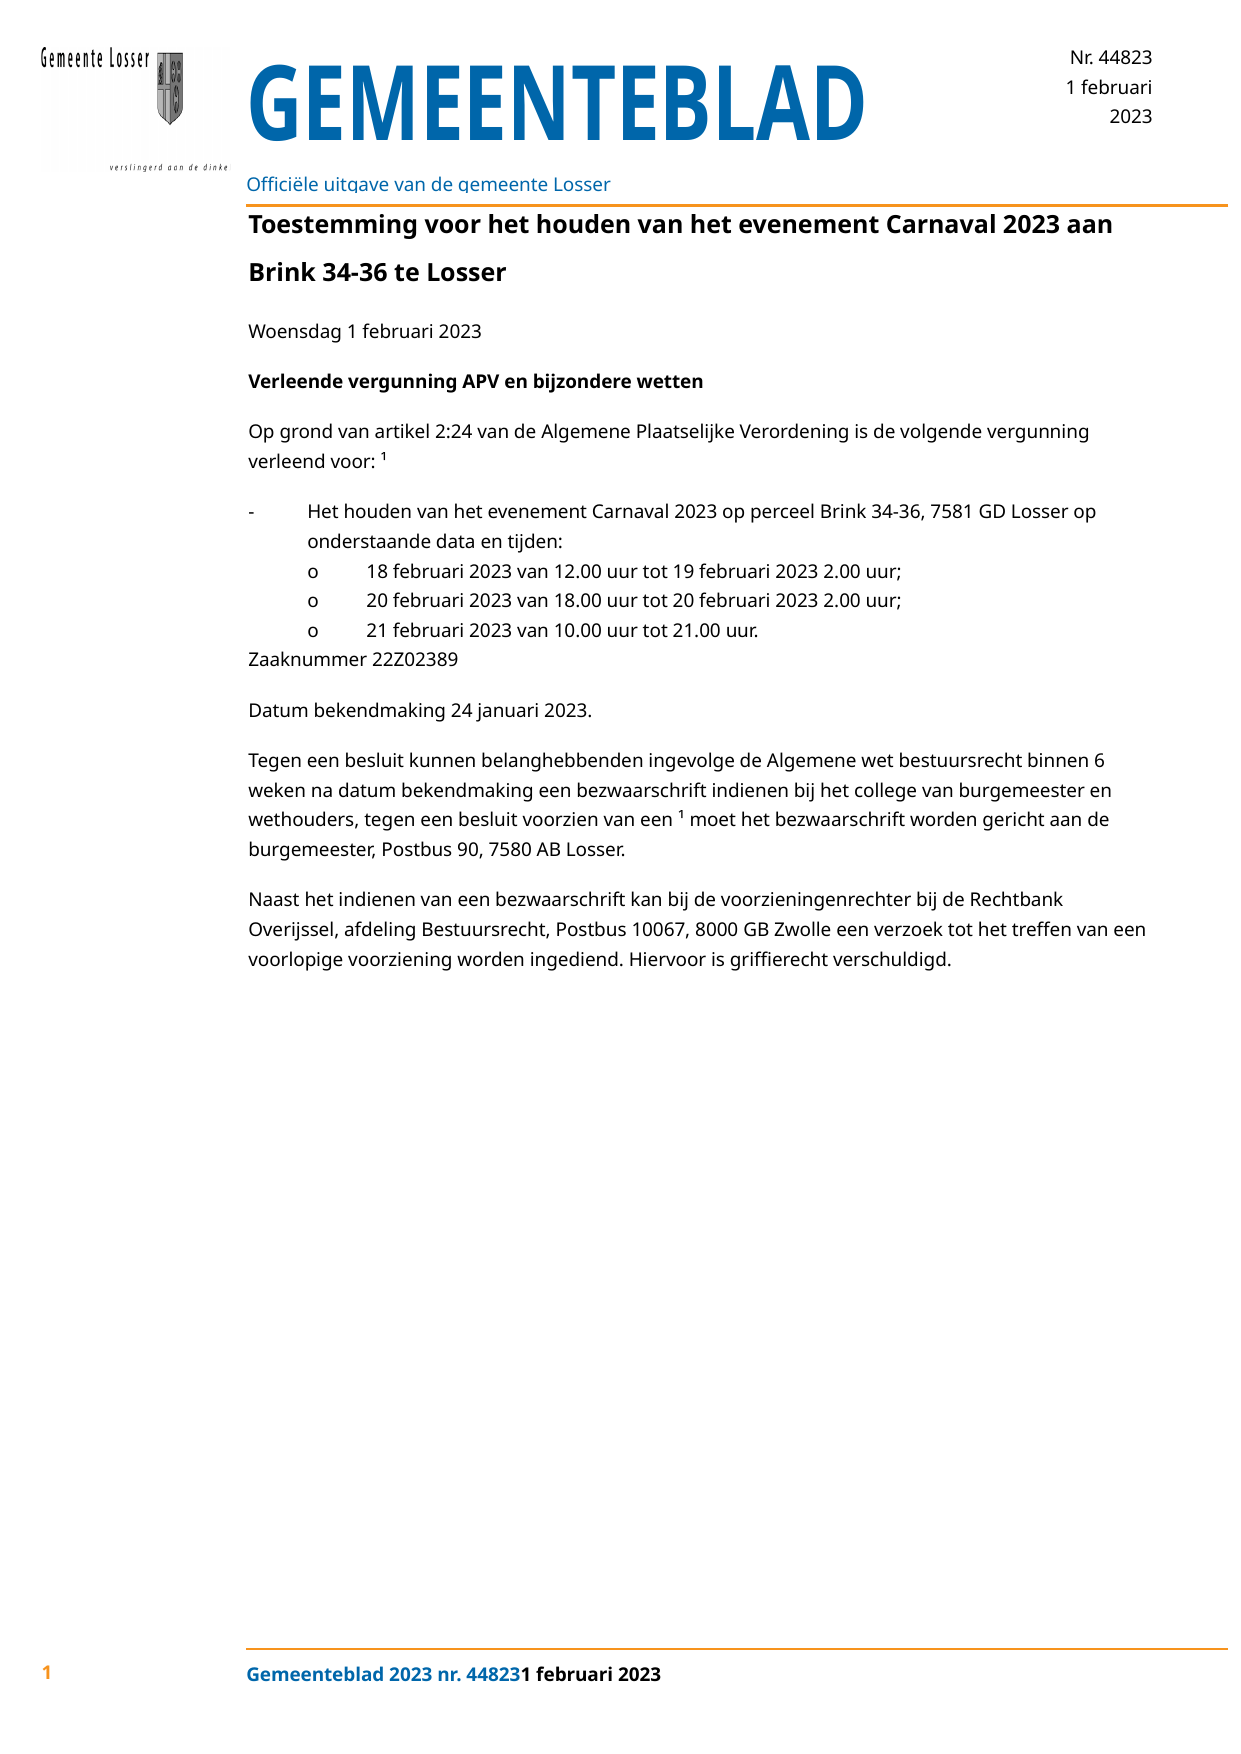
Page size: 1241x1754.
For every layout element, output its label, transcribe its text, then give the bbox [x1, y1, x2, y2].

text Op grond van artikel 2:24 van de Algemene Plaatselijke Verordening is de volgende vergunning verleend voor: ¹ [248, 419, 1152, 474]
list 21 februari 2023 van 10.00 uur tot 21.00 uur. [307, 617, 1152, 643]
text Toestemming voor het houden van het evenement Carnaval 2023 aan Brink 34-36 te Losser [248, 207, 1152, 288]
list Het houden van het evenement Carnaval 2023 op perceel Brink 34-36, 7581 GD Losser op onderstaande data en tijden: [248, 499, 1152, 554]
list 18 februari 2023 van 12.00 uur tot 19 februari 2023 2.00 uur; [307, 558, 1152, 584]
picture [41, 47, 231, 172]
list 20 februari 2023 van 18.00 uur tot 20 februari 2023 2.00 uur; [307, 587, 1152, 613]
text Woensdag 1 februari 2023 [248, 318, 1152, 344]
text Verleende vergunning APV en bijzondere wetten [248, 368, 1152, 394]
text Tegen een besluit kunnen belanghebbenden ingevolge de Algemene wet bestuursrecht binnen 6 weken na datum bekendmaking een bezwaarschrift indienen bij het college van burgemeester en wethouders, tegen een besluit voorzien van een ¹ moet het bezwaarschrift worden gericht aan de burgemeester, Postbus 90, 7580 AB Losser. [248, 747, 1152, 862]
text Zaaknummer 22Z02389 [248, 647, 1152, 672]
text Datum bekendmaking 24 januari 2023. [248, 697, 1152, 723]
text Naast het indienen van een bezwaarschrift kan bij de voorzieningenrechter bij de Rechtbank Overijssel, afdeling Bestuursrecht, Postbus 10067, 8000 GB Zwolle een verzoek tot het treffen van een voorlopige voorziening worden ingediend. Hiervoor is griffierecht verschuldigd. [248, 887, 1152, 972]
